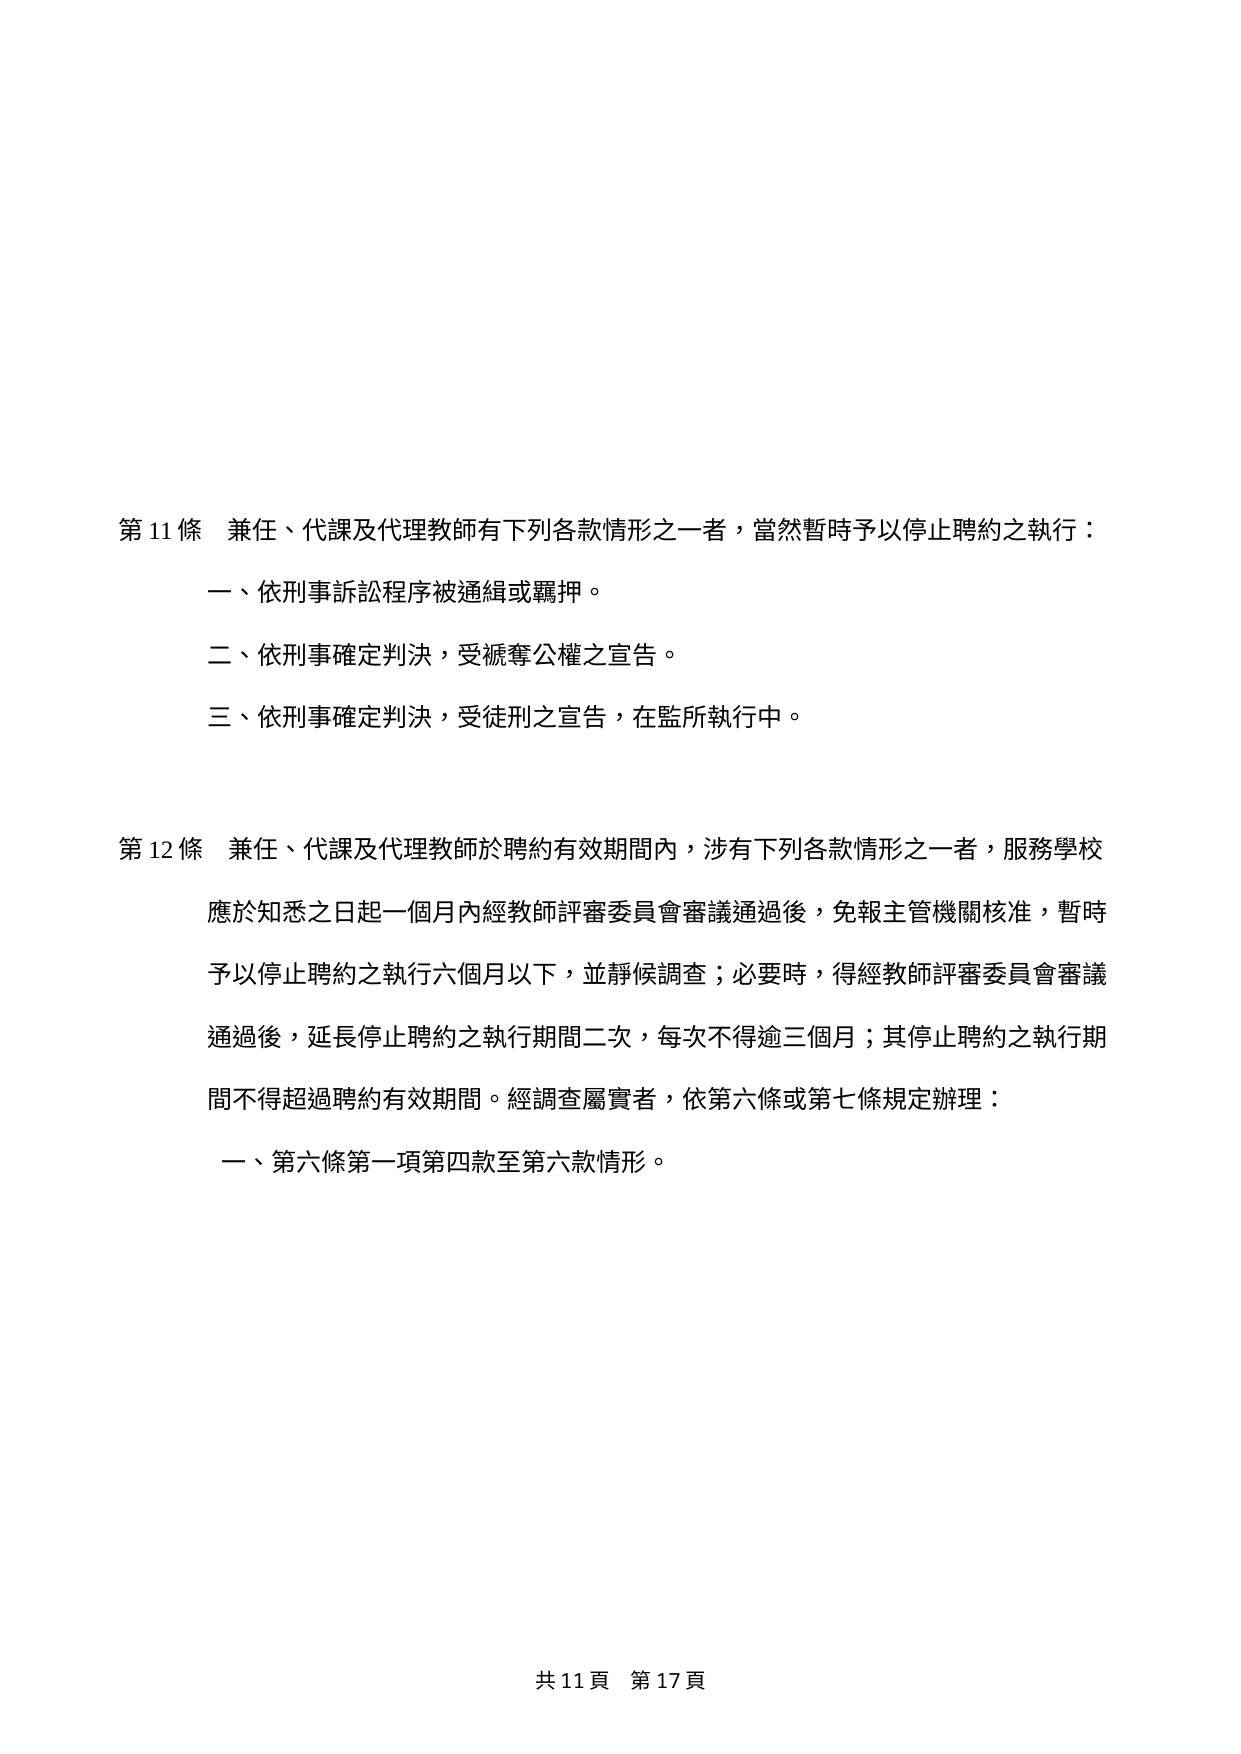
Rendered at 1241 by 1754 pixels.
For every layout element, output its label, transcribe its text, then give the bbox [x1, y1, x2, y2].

text 三、依刑事確定判決，受徒刑之宣告，在監所執行中。 [207, 674, 1122, 737]
text 一、第六條第一項第四款至第六款情形。 [207, 1119, 1122, 1181]
text 第11條 兼任、代課及代理教師有下列各款情形之一者，當然暫時予以停止聘約之執行： [118, 487, 1122, 549]
text 一、依刑事訴訟程序被通緝或羈押。 [207, 549, 1122, 612]
text 第12條 兼任、代課及代理教師於聘約有效期間內，涉有下列各款情形之一者，服務學校應於知悉之日起一個月內經教師評審委員會審議通過後，免報主管機關核准，暫時予以停止聘約之執行六個月以下，並靜候調查；必要時，得經教師評審委員會審議通過後，延長停止聘約之執行期間二次，每次不得逾三個月；其停止聘約之執行期間不得超過聘約有效期間。經調查屬實者，依第六條或第七條規定辦理： [118, 806, 1122, 1119]
text 二、依刑事確定判決，受褫奪公權之宣告。 [207, 612, 1122, 674]
